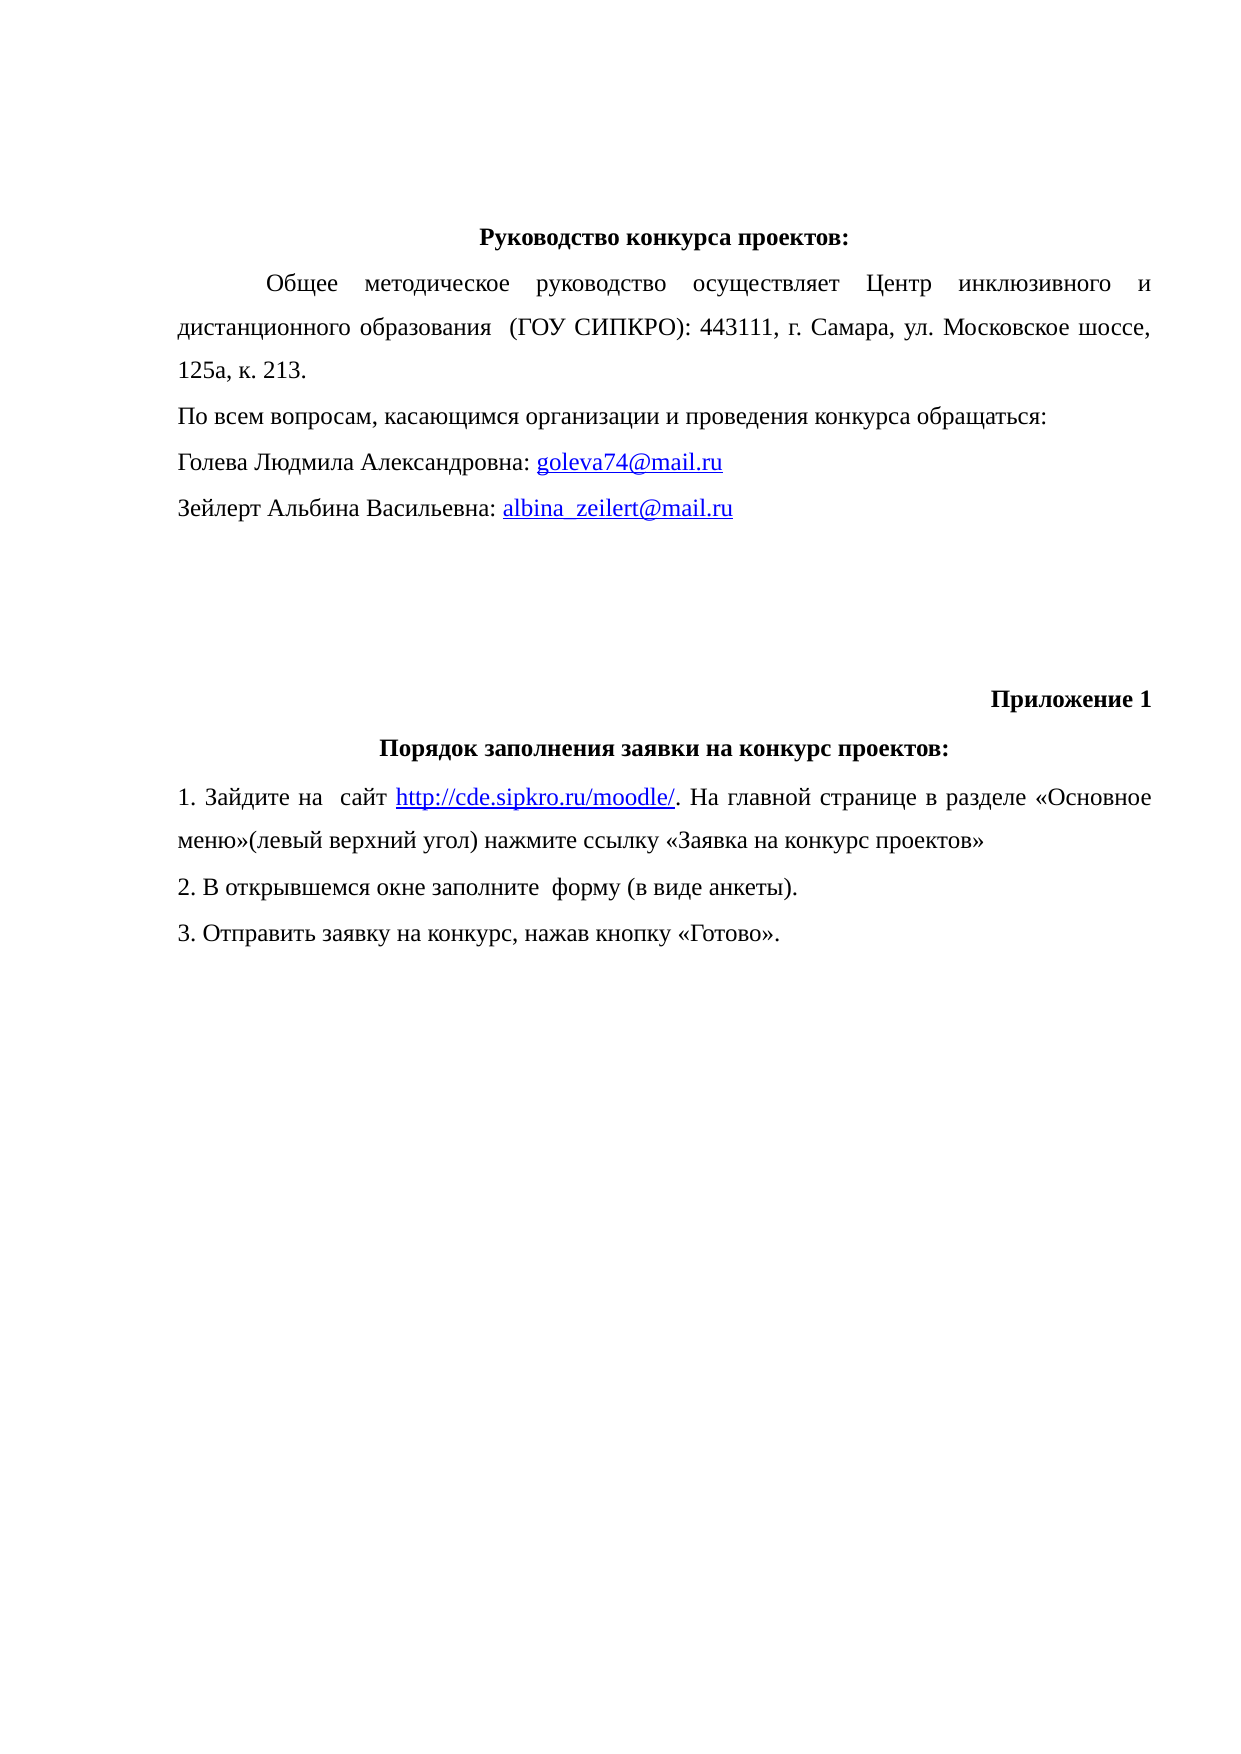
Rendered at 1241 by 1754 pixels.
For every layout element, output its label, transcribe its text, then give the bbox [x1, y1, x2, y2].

text Порядок заполнения заявки на конкурс проектов: [177, 733, 1152, 762]
text Руководство конкурса проектов: [177, 222, 1152, 251]
text Общее методическое руководство осуществляет Центр инклюзивного и дистанционного образования (ГОУ СИПКРО): 443111, г. Самара, ул. Московское шоссе, 125а, к. 213. [177, 268, 1152, 383]
text 2. В открывшемся окне заполните форму (в виде анкеты). [177, 872, 1152, 900]
text Зейлерт Альбина Васильевна: albina_zeilert@mail.ru [177, 493, 1152, 522]
text 3. Отправить заявку на конкурс, нажав кнопку «Готово». [177, 918, 1152, 946]
text Голева Людмила Александровна: goleva74@mail.ru [177, 447, 1152, 476]
text Приложение 1 [177, 684, 1152, 712]
text 1. Зайдите на сайт http://cde.sipkro.ru/moodle/. На главной странице в разделе «Основное меню»(левый верхний угол) нажмите ссылку «Заявка на конкурс проектов» [177, 782, 1152, 854]
text По всем вопросам, касающимся организации и проведения конкурса обращаться: [177, 401, 1152, 429]
